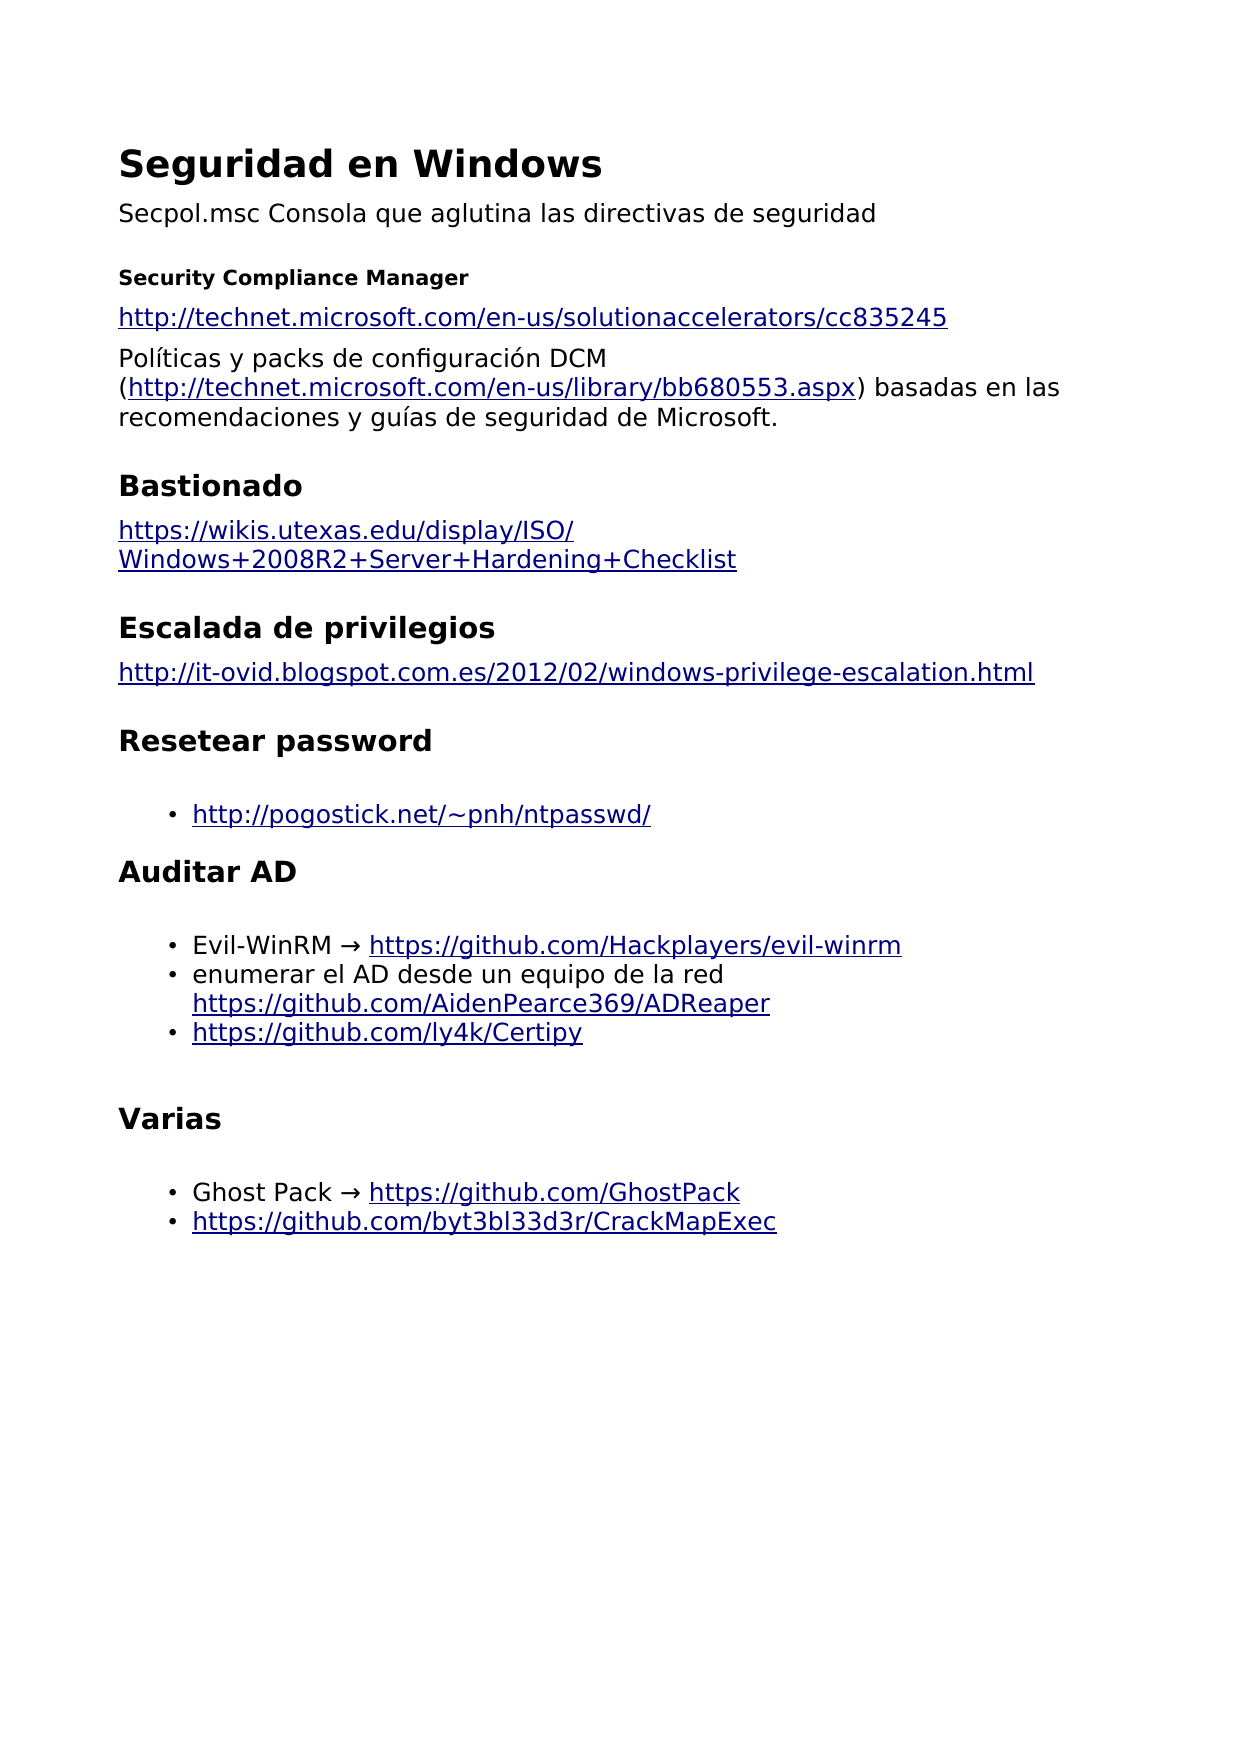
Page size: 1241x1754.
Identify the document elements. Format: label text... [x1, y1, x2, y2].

list enumerar el AD desde un equipo de la red https://github.com/AidenPearce369/ADReaper [177, 960, 1122, 1018]
subtitle Auditar AD [118, 855, 1122, 889]
list https://github.com/byt3bl33d3r/CrackMapExec [177, 1207, 1122, 1236]
list Ghost Pack → https://github.com/GhostPack [177, 1178, 1122, 1207]
subtitle Escalada de privilegios [118, 612, 1122, 646]
subtitle Security Compliance Manager [118, 266, 1122, 290]
text Políticas y packs de configuración DCM (http://technet.microsoft.com/en-us/library/bb680553.aspx) basadas en las recomendaciones y guías de seguridad de Microsoft. [118, 344, 1122, 432]
subtitle Seguridad en Windows [118, 143, 1122, 187]
text http://it-ovid.blogspot.com.es/2012/02/windows-privilege-escalation.html [118, 658, 1122, 687]
subtitle Varias [118, 1102, 1122, 1136]
list http://pogostick.net/~pnh/ntpasswd/ [177, 801, 1122, 830]
subtitle Bastionado [118, 469, 1122, 503]
text Secpol.msc Consola que aglutina las directivas de seguridad [118, 199, 1122, 228]
list Evil-WinRM → https://github.com/Hackplayers/evil-winrm [177, 931, 1122, 960]
text https://wikis.utexas.edu/display/ISO/Windows+2008R2+Server+Hardening+Checklist [118, 516, 1122, 574]
text http://technet.microsoft.com/en-us/solutionaccelerators/cc835245 [118, 303, 1122, 332]
list https://github.com/ly4k/Certipy [177, 1018, 1122, 1047]
subtitle Resetear password [118, 725, 1122, 759]
